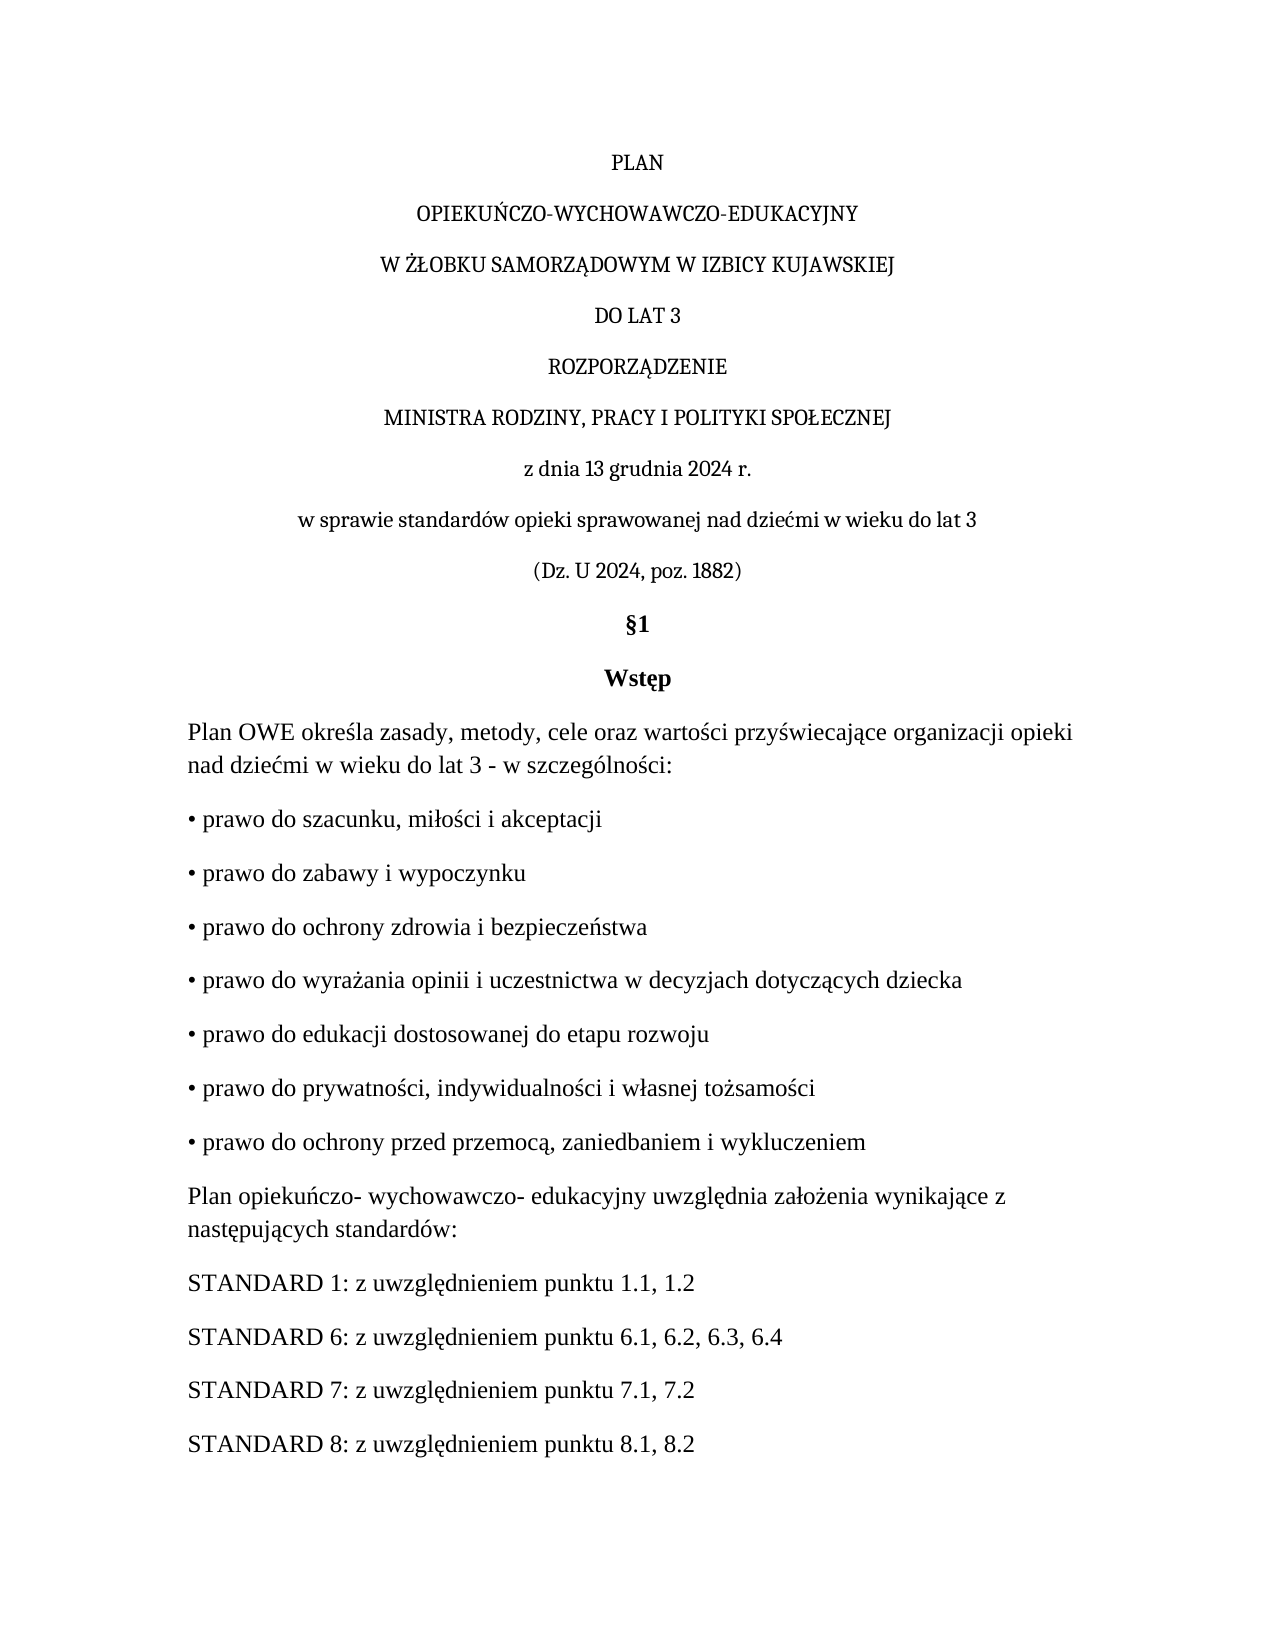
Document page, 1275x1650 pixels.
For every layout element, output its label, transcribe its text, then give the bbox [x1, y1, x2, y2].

text MINISTRA RODZINY, PRACY I POLITYKI SPOŁECZNEJ [187, 405, 1087, 432]
text ROZPORZĄDZENIE [187, 354, 1087, 381]
text PLAN [187, 150, 1087, 176]
text STANDARD 8: z uwzględnieniem punktu 8.1, 8.2 [187, 1429, 1087, 1458]
text Plan opiekuńczo- wychowawczo- edukacyjny uwzględnia założenia wynikające z następujących standardów: [187, 1181, 1087, 1243]
text OPIEKUŃCZO-WYCHOWAWCZO-EDUKACYJNY [187, 201, 1087, 227]
text • prawo do prywatności, indywidualności i własnej tożsamości [187, 1073, 1087, 1102]
text W ŻŁOBKU SAMORZĄDOWYM W IZBICY KUJAWSKIEJ [187, 252, 1087, 278]
text • prawo do szacunku, miłości i akceptacji [187, 804, 1087, 833]
text STANDARD 6: z uwzględnieniem punktu 6.1, 6.2, 6.3, 6.4 [187, 1322, 1087, 1350]
text • prawo do wyrażania opinii i uczestnictwa w decyzjach dotyczących dziecka [187, 966, 1087, 994]
text Plan OWE określa zasady, metody, cele oraz wartości przyświecające organizacji opieki nad dziećmi w wieku do lat 3 - w szczególności: [187, 717, 1087, 779]
text STANDARD 7: z uwzględnieniem punktu 7.1, 7.2 [187, 1376, 1087, 1404]
text Wstęp [187, 663, 1087, 692]
text • prawo do zabawy i wypoczynku [187, 858, 1087, 887]
text • prawo do ochrony przed przemocą, zaniedbaniem i wykluczeniem [187, 1127, 1087, 1156]
text §1 [187, 609, 1087, 638]
text w sprawie standardów opieki sprawowanej nad dziećmi w wieku do lat 3 [187, 507, 1087, 534]
text STANDARD 1: z uwzględnieniem punktu 1.1, 1.2 [187, 1268, 1087, 1297]
text DO LAT 3 [187, 303, 1087, 329]
text • prawo do edukacji dostosowanej do etapu rozwoju [187, 1019, 1087, 1048]
text • prawo do ochrony zdrowia i bezpieczeństwa [187, 912, 1087, 940]
text (Dz. U 2024, poz. 1882) [187, 558, 1087, 585]
text z dnia 13 grudnia 2024 r. [187, 456, 1087, 483]
